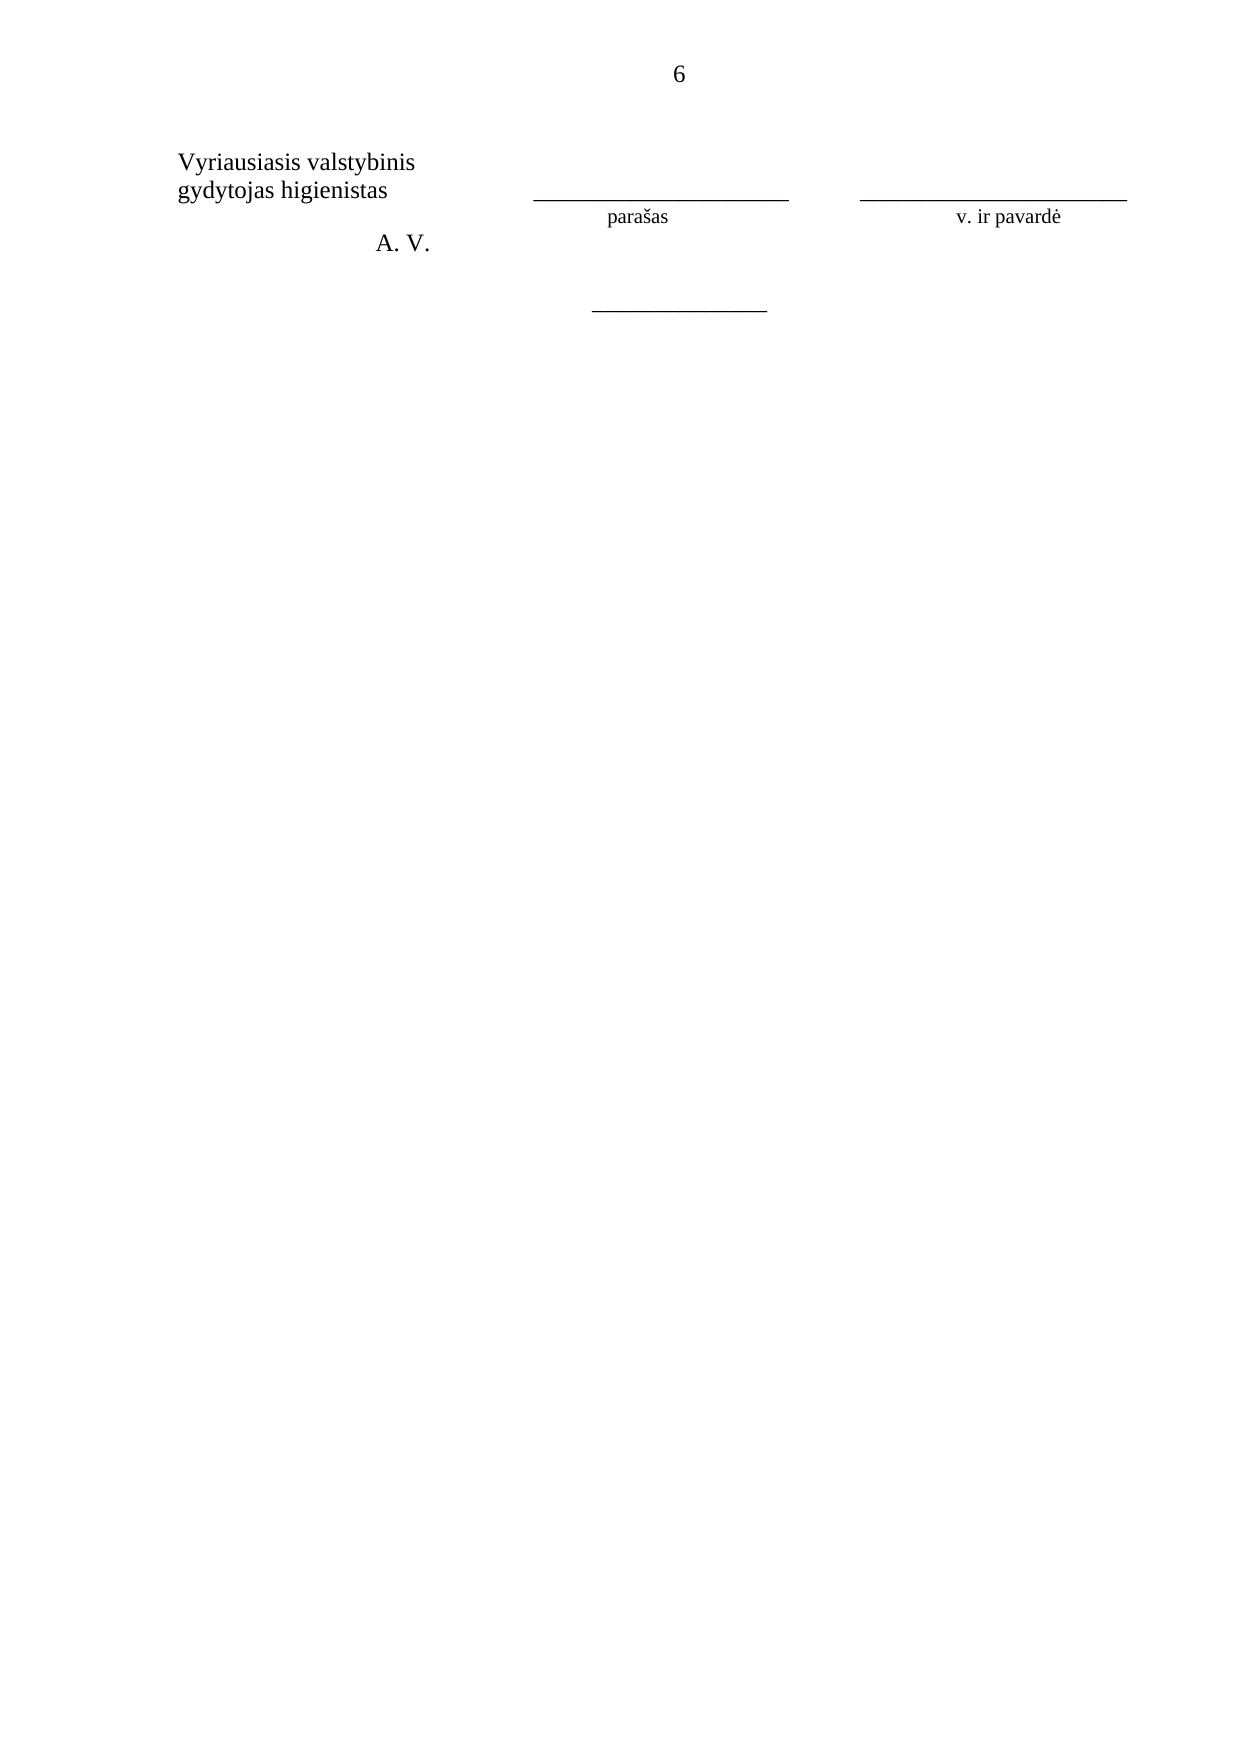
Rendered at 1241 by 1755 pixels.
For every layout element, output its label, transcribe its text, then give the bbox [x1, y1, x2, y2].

text parašas v. ir pavardė [177, 204, 1181, 228]
text gydytojas higienistas [177, 176, 1181, 204]
text A. V. [177, 228, 1181, 257]
text ______________ [177, 286, 1181, 315]
text Vyriausiasis valstybinis [177, 147, 1181, 176]
